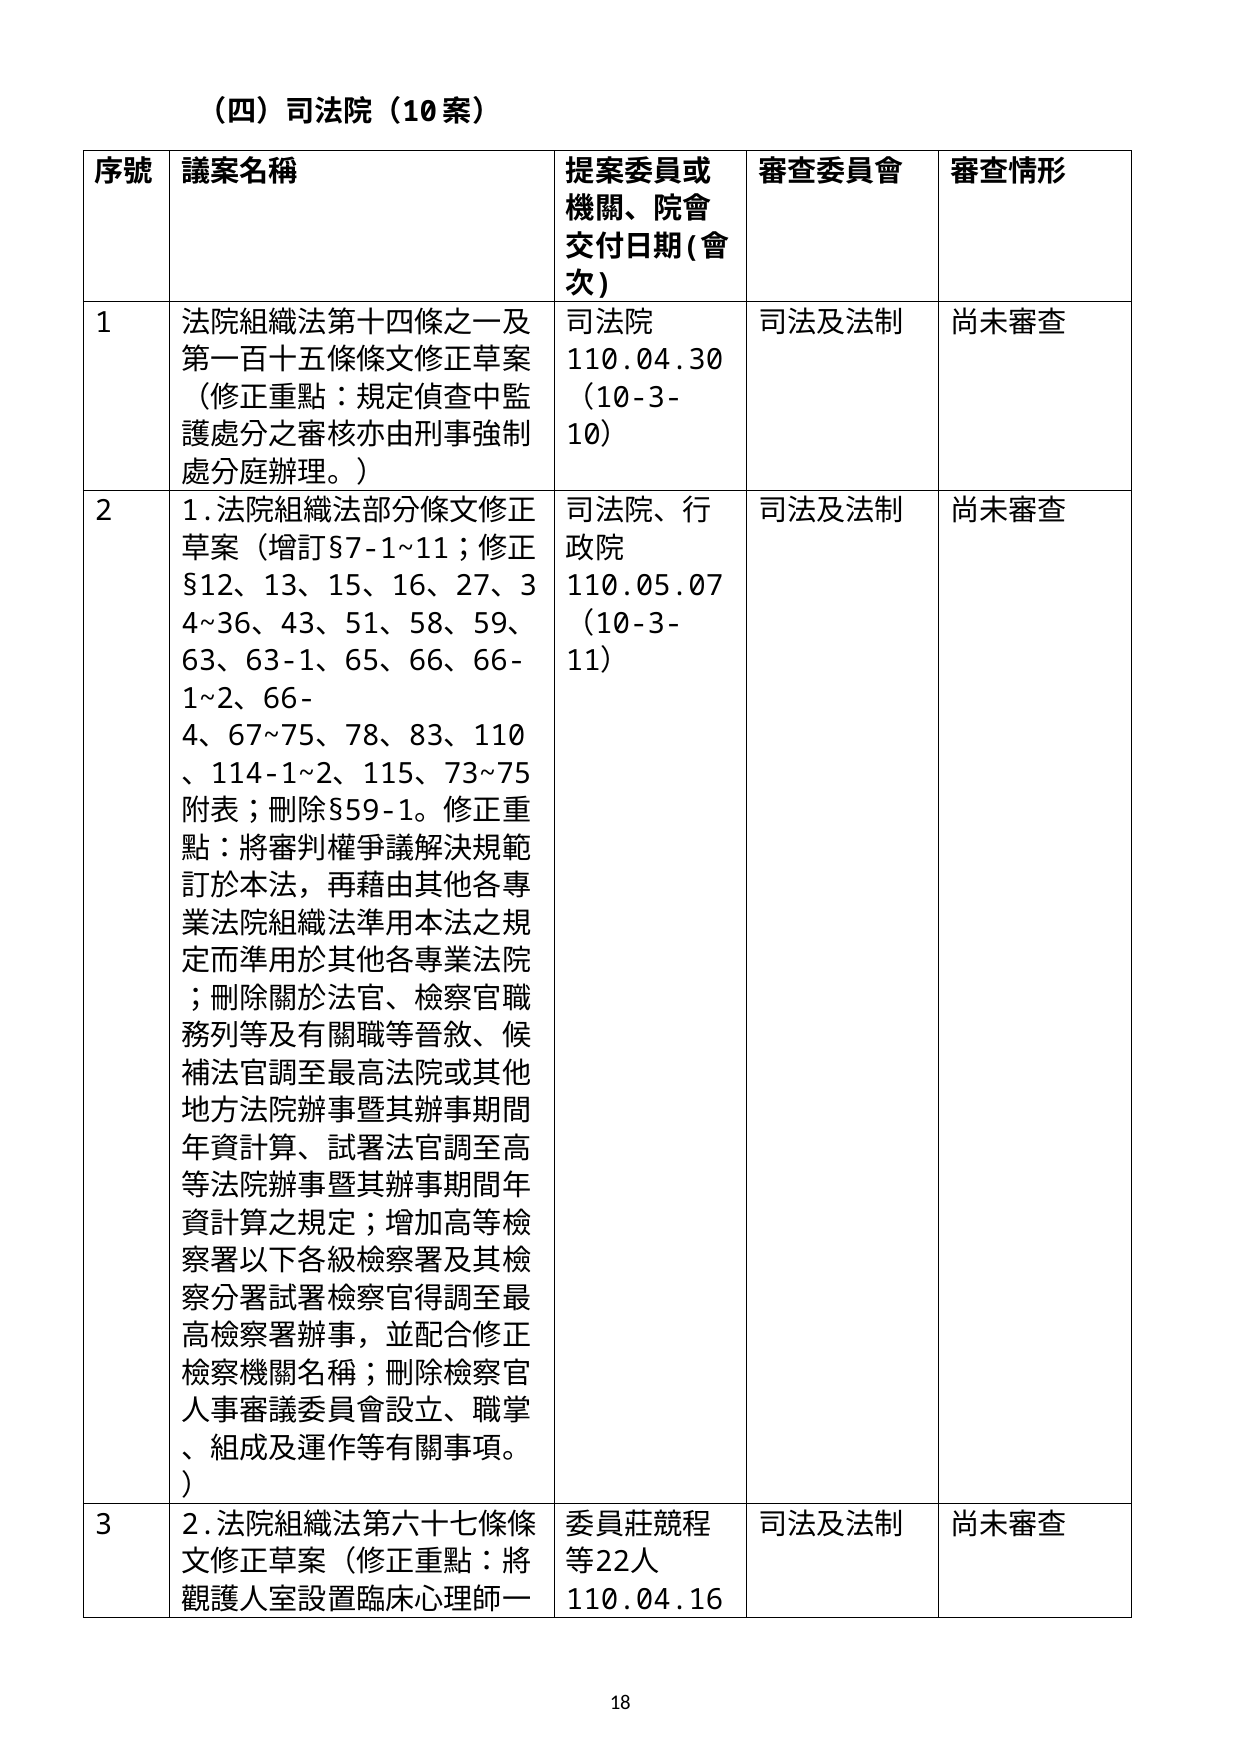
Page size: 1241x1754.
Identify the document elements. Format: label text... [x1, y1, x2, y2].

table_cell 委員莊競程等22人 110.04.16 [555, 1504, 746, 1617]
table_cell 司法及法制 [747, 302, 938, 490]
table_cell 2.法院組織法第六十七條條文修正草案（修正重點：將觀護人室設置臨床心理師一 [170, 1504, 554, 1617]
text （四）司法院（10案） [75, 88, 1165, 130]
table_cell 3 [84, 1504, 169, 1617]
table_cell 司法及法制 [747, 491, 938, 1503]
table_header 序號 [84, 151, 169, 301]
table_cell 1.法院組織法部分條文修正草案（增訂§7-1~11；修正§12、13、15、16、27、34~36、43、51、58、59、63、63-1、65、66、66-1~2、66-4、67~75、78、83、110、114-1~2、115、73~75附表；刪除§59-1。修正重點：將審判權爭議解決規範訂於本法，再藉由其他各專業法院組織法準用本法之規定而準用於其他各專業法院；刪除關於法官、檢察官職務列等及有關職等晉敘、候補法官調至最高法院或其他地方法院辦事暨其辦事期間年資計算、試署法官調至高等法院辦事暨其辦事期間年資計算之規定；增加高等檢察署以下各級檢察署及其檢察分署試署檢察官得調至最高檢察署辦事，並配合修正檢察機關名稱；刪除檢察官人事審議委員會設立、職掌、組成及運作等有關事項。） [170, 491, 554, 1503]
table_header 審查情形 [939, 151, 1131, 301]
table_header 審查委員會 [747, 151, 938, 301]
table_cell 尚未審查 [939, 491, 1131, 1503]
table_cell 法院組織法第十四條之一及第一百十五條條文修正草案（修正重點：規定偵查中監護處分之審核亦由刑事強制處分庭辦理。） [170, 302, 554, 490]
table_cell 尚未審查 [939, 302, 1131, 490]
table_cell 1 [84, 302, 169, 490]
table_header 提案委員或機關、院會交付日期(會次) [555, 151, 746, 301]
table_cell 司法及法制 [747, 1504, 938, 1617]
table_cell 尚未審查 [939, 1504, 1131, 1617]
table_header 議案名稱 [170, 151, 554, 301]
table_cell 司法院、行政院 110.05.07 （10-3-11） [555, 491, 746, 1503]
table_cell 司法院 110.04.30 （10-3-10） [555, 302, 746, 490]
table_cell 2 [84, 491, 169, 1503]
